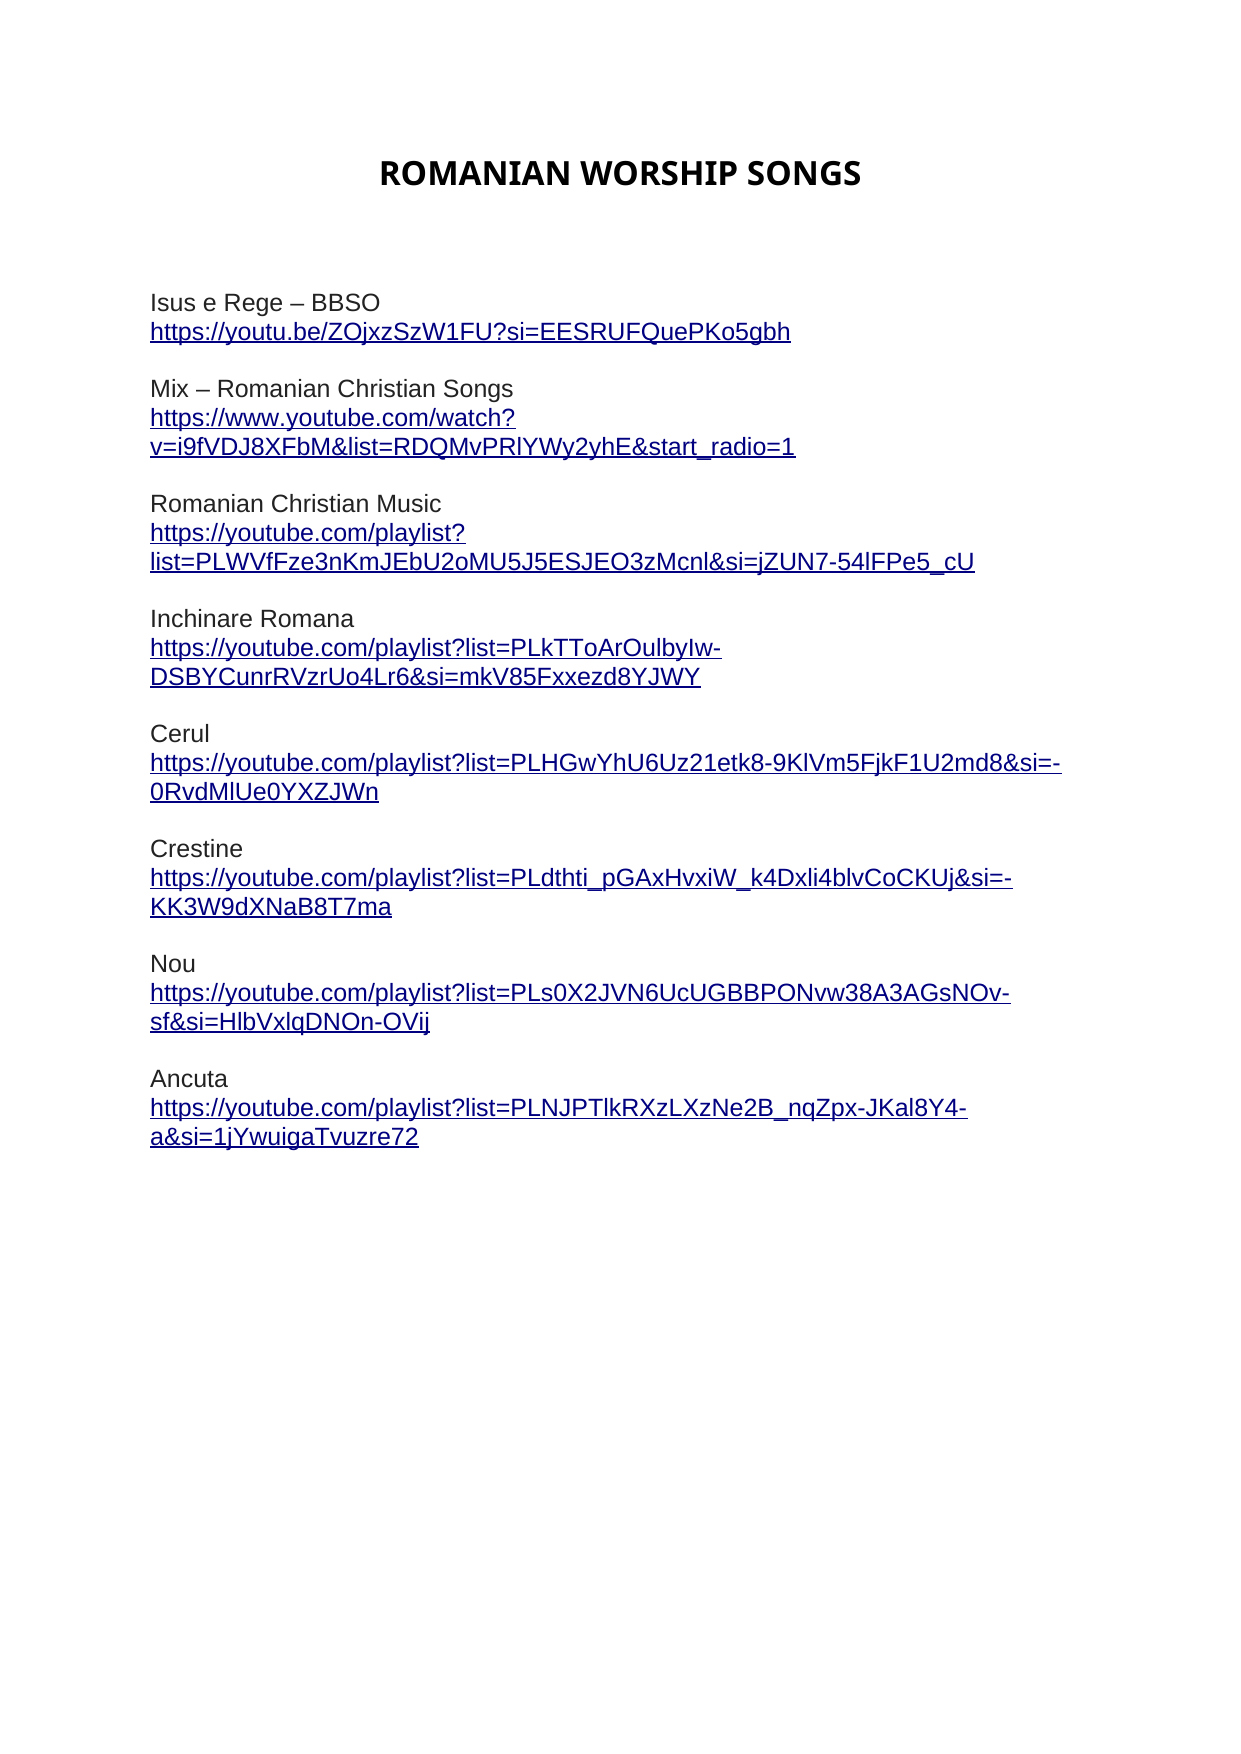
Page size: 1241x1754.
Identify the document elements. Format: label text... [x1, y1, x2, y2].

text https://youtube.com/playlist?list=PLNJPTlkRXzLXzNe2B_nqZpx-JKal8Y4-a&si=1jYwuigaTvuzre72 [150, 1093, 1090, 1150]
text Cerul [150, 719, 1090, 748]
text Crestine [150, 834, 1090, 863]
text Nou [150, 949, 1090, 978]
text https://youtube.com/playlist?list=PLs0X2JVN6UcUGBBPONvw38A3AGsNOv-sf&si=HlbVxlqDNOn-OVij [150, 978, 1090, 1035]
text Mix – Romanian Christian Songs [150, 374, 1090, 403]
text Ancuta [150, 1064, 1090, 1093]
text https://youtube.com/playlist?list=PLkTToArOulbyIw-DSBYCunrRVzrUo4Lr6&si=mkV85Fxxezd8YJWY [150, 633, 1090, 690]
text Isus e Rege – BBSO [150, 288, 1090, 316]
text https://youtube.com/playlist?list=PLWVfFze3nKmJEbU2oMU5J5ESJEO3zMcnl&si=jZUN7-54lFPe5_cU [150, 518, 1090, 575]
text ROMANIAN WORSHIP SONGS [150, 150, 1090, 195]
text Inchinare Romana [150, 604, 1090, 633]
text Romanian Christian Music [150, 489, 1090, 518]
text https://www.youtube.com/watch?v=i9fVDJ8XFbM&list=RDQMvPRlYWy2yhE&start_radio=1 [150, 403, 1090, 460]
text https://youtube.com/playlist?list=PLdthti_pGAxHvxiW_k4Dxli4blvCoCKUj&si=-KK3W9dXNaB8T7ma [150, 863, 1090, 920]
text https://youtu.be/ZOjxzSzW1FU?si=EESRUFQuePKo5gbh [150, 316, 1090, 345]
text https://youtube.com/playlist?list=PLHGwYhU6Uz21etk8-9KlVm5FjkF1U2md8&si=-0RvdMlUe0YXZJWn [150, 748, 1090, 805]
